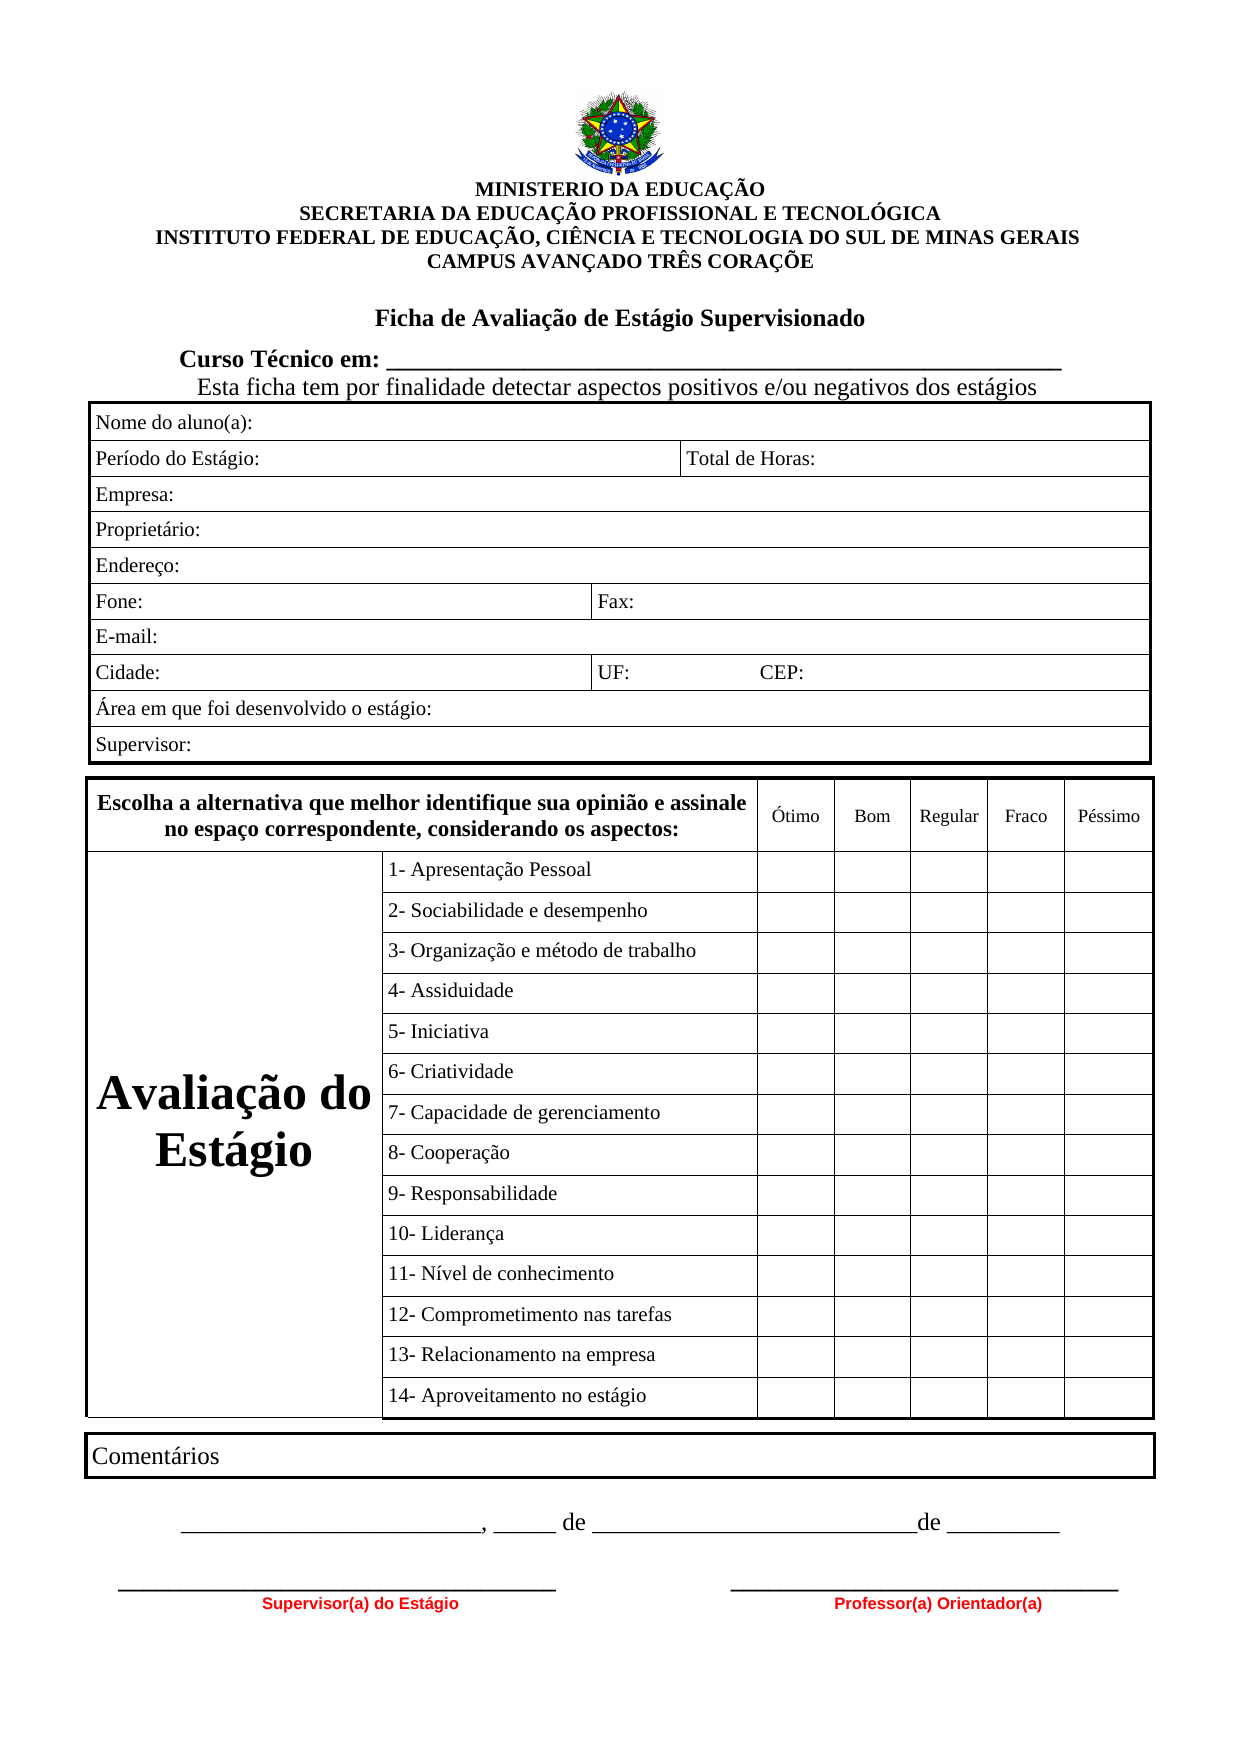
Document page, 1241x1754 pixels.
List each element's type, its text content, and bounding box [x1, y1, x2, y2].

table_cell Proprietário: [91, 512, 1149, 547]
table_cell [988, 852, 1064, 892]
table_cell [1065, 1337, 1152, 1377]
table_cell 12- Comprometimento nas tarefas [383, 1297, 757, 1336]
table_header Fraco [988, 780, 1064, 851]
table_cell 7- Capacidade de gerenciamento [383, 1095, 757, 1134]
text Esta ficha tem por finalidade detectar aspectos positivos e/ou negativos dos estágios [118, 372, 1122, 401]
table_cell [1065, 1095, 1152, 1134]
table_cell 5- Iniciativa [383, 1014, 757, 1053]
table_header Escolha a alternativa que melhor identifique sua opinião e assinale no espaço correspondente, considerando os aspectos: [88, 780, 757, 851]
table_cell [758, 1256, 834, 1296]
text Supervisor(a) do Estágio Professor(a) Orientador(a) [118, 1594, 1122, 1613]
table_cell [758, 1297, 834, 1336]
table_cell 6- Criatividade [383, 1054, 757, 1094]
table_cell E-mail: [91, 620, 1149, 654]
table_cell [758, 893, 834, 932]
table_cell [911, 1216, 987, 1255]
table_cell [835, 1095, 910, 1134]
table_cell 3- Organização e método de trabalho [383, 933, 757, 972]
table_cell 1- Apresentação Pessoal [383, 852, 757, 892]
table_cell [911, 1054, 987, 1094]
table_cell [758, 1135, 834, 1174]
table_cell [835, 1256, 910, 1296]
table_cell [758, 1176, 834, 1215]
table_cell [1065, 1297, 1152, 1336]
table_cell [1065, 1014, 1152, 1053]
table_cell [988, 1054, 1064, 1094]
table_cell [988, 933, 1064, 972]
table_cell [835, 852, 910, 892]
table_header Péssimo [1065, 780, 1152, 851]
table_cell [988, 1216, 1064, 1255]
table_cell [911, 1297, 987, 1336]
table_cell 10- Liderança [383, 1216, 757, 1255]
table_cell 2- Sociabilidade e desempenho [383, 893, 757, 932]
table_cell [988, 1176, 1064, 1215]
table_cell [1065, 1378, 1152, 1417]
table_cell Fone: [91, 584, 591, 618]
table_cell [835, 1378, 910, 1417]
table_cell 13- Relacionamento na empresa [383, 1337, 757, 1377]
table_cell 8- Cooperação [383, 1135, 757, 1174]
table_cell Avaliação do Estágio [88, 852, 382, 1417]
table_cell [988, 1378, 1064, 1417]
table_cell [835, 893, 910, 932]
table_cell [758, 1054, 834, 1094]
table_cell [1065, 893, 1152, 932]
table_cell [988, 1297, 1064, 1336]
table_cell [911, 1135, 987, 1174]
table_cell [835, 974, 910, 1013]
text ________________________, _____ de __________________________de _________ [118, 1507, 1122, 1536]
table_cell Área em que foi desenvolvido o estágio: [91, 691, 1149, 726]
table_cell 11- Nível de conhecimento [383, 1256, 757, 1296]
table_cell [835, 1054, 910, 1094]
table_cell Cidade: [91, 655, 591, 690]
table_cell [988, 1095, 1064, 1134]
table_cell [835, 1176, 910, 1215]
table_cell UF: CEP: [592, 655, 1149, 690]
table_cell [758, 1216, 834, 1255]
picture [571, 89, 666, 177]
table_cell [911, 974, 987, 1013]
table_cell [911, 1176, 987, 1215]
table_cell [1065, 1176, 1152, 1215]
table_cell Total de Horas: [681, 441, 1149, 476]
table_cell [1065, 1135, 1152, 1174]
table_cell [911, 933, 987, 972]
table_cell [1065, 933, 1152, 972]
table_cell [988, 1135, 1064, 1174]
table_cell [758, 1014, 834, 1053]
table_cell [911, 1378, 987, 1417]
table_cell [758, 852, 834, 892]
table_cell [988, 974, 1064, 1013]
table_cell [835, 1337, 910, 1377]
table_cell [988, 1337, 1064, 1377]
table_cell [758, 1378, 834, 1417]
table_cell Supervisor: [91, 727, 1149, 761]
table_cell Endereço: [91, 548, 1149, 583]
text Curso Técnico em: ______________________________________________________ [118, 344, 1122, 372]
table_cell [988, 1256, 1064, 1296]
table_cell [988, 893, 1064, 932]
table_cell [1065, 1054, 1152, 1094]
table_cell 14- Aproveitamento no estágio [383, 1378, 757, 1417]
table_cell [835, 1135, 910, 1174]
table_header Comentários [88, 1435, 1153, 1476]
table_header Nome do aluno(a): [91, 404, 1149, 440]
table_cell [835, 1216, 910, 1255]
table_cell [1065, 1256, 1152, 1296]
table_cell [758, 933, 834, 972]
table_cell [911, 893, 987, 932]
table_cell [1065, 852, 1152, 892]
table_cell [835, 1297, 910, 1336]
table_cell [835, 933, 910, 972]
table_cell [1065, 1216, 1152, 1255]
table_header Ótimo [758, 780, 834, 851]
table_cell [911, 1095, 987, 1134]
table_cell [988, 1014, 1064, 1053]
table_cell [911, 1014, 987, 1053]
table_cell [1065, 974, 1152, 1013]
table_cell Empresa: [91, 477, 1149, 511]
text ___________________________________ _______________________________ [118, 1565, 1122, 1594]
table_cell [911, 1256, 987, 1296]
table_cell [758, 974, 834, 1013]
table_cell Período do Estágio: [91, 441, 680, 476]
text Ficha de Avaliação de Estágio Supervisionado [118, 303, 1122, 332]
table_cell [835, 1014, 910, 1053]
table_cell [911, 852, 987, 892]
table_cell Fax: [592, 584, 1149, 618]
table_cell [758, 1095, 834, 1134]
table_cell [758, 1337, 834, 1377]
table_header Bom [835, 780, 910, 851]
table_cell 9- Responsabilidade [383, 1176, 757, 1215]
table_cell 4- Assiduidade [383, 974, 757, 1013]
table_cell [911, 1337, 987, 1377]
table_header Regular [911, 780, 987, 851]
